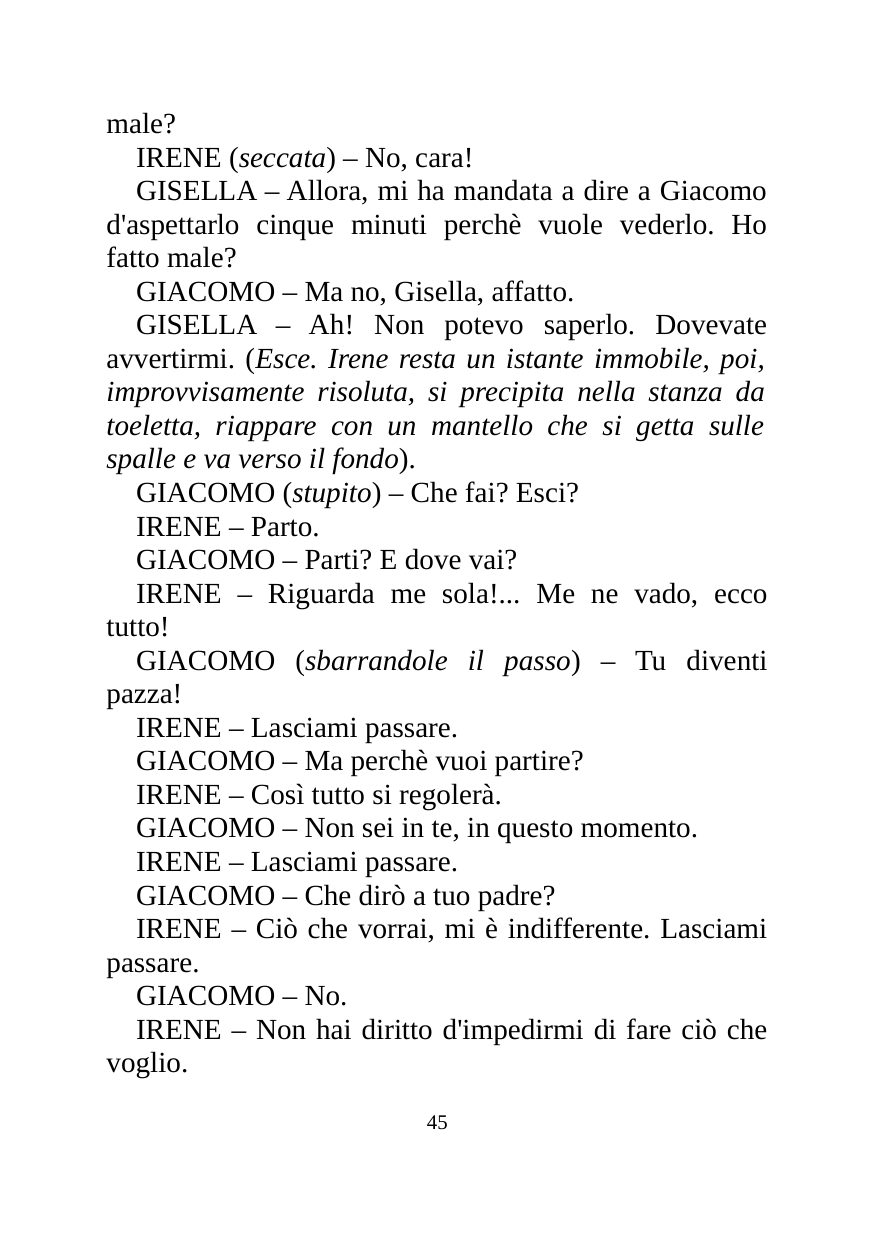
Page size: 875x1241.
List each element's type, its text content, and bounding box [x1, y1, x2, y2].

text IRENE (seccata) – No, cara! [106, 140, 768, 173]
text IRENE – Lasciami passare. [106, 844, 768, 878]
text GIACOMO – Ma no, Gisella, affatto. [106, 274, 768, 307]
text GIACOMO – Parti? E dove vai? [106, 542, 768, 576]
text IRENE – Non hai diritto d'impedirmi di fare ciò che voglio. [106, 1012, 768, 1079]
text GISELLA – Ah! Non potevo saperlo. Dovevate avvertirmi. (Esce. Irene resta un istante immobile, poi, improvvisamente risoluta, si precipita nella stanza da toeletta, riappare con un mantello che si getta sulle spalle e va verso il fondo). [106, 307, 768, 475]
text IRENE – Così tutto si regolerà. [106, 777, 768, 811]
text IRENE – Lasciami passare. [106, 710, 768, 743]
text GIACOMO (stupito) – Che fai? Esci? [106, 475, 768, 509]
text GISELLA – Allora, mi ha mandata a dire a Giacomo d'aspettarlo cinque minuti perchè vuole vederlo. Ho fatto male? [106, 173, 768, 274]
text GIACOMO (sbarrandole il passo) – Tu diventi pazza! [106, 643, 768, 710]
text GIACOMO – Non sei in te, in questo momento. [106, 811, 768, 844]
text GIACOMO – Che dirò a tuo padre? [106, 878, 768, 911]
text GIACOMO – No. [106, 978, 768, 1012]
text GIACOMO – Ma perchè vuoi partire? [106, 743, 768, 777]
text IRENE – Parto. [106, 509, 768, 542]
text IRENE – Riguarda me sola!... Me ne vado, ecco tutto! [106, 576, 768, 643]
text male? [106, 106, 768, 140]
text IRENE – Ciò che vorrai, mi è indifferente. Lasciami passare. [106, 911, 768, 978]
